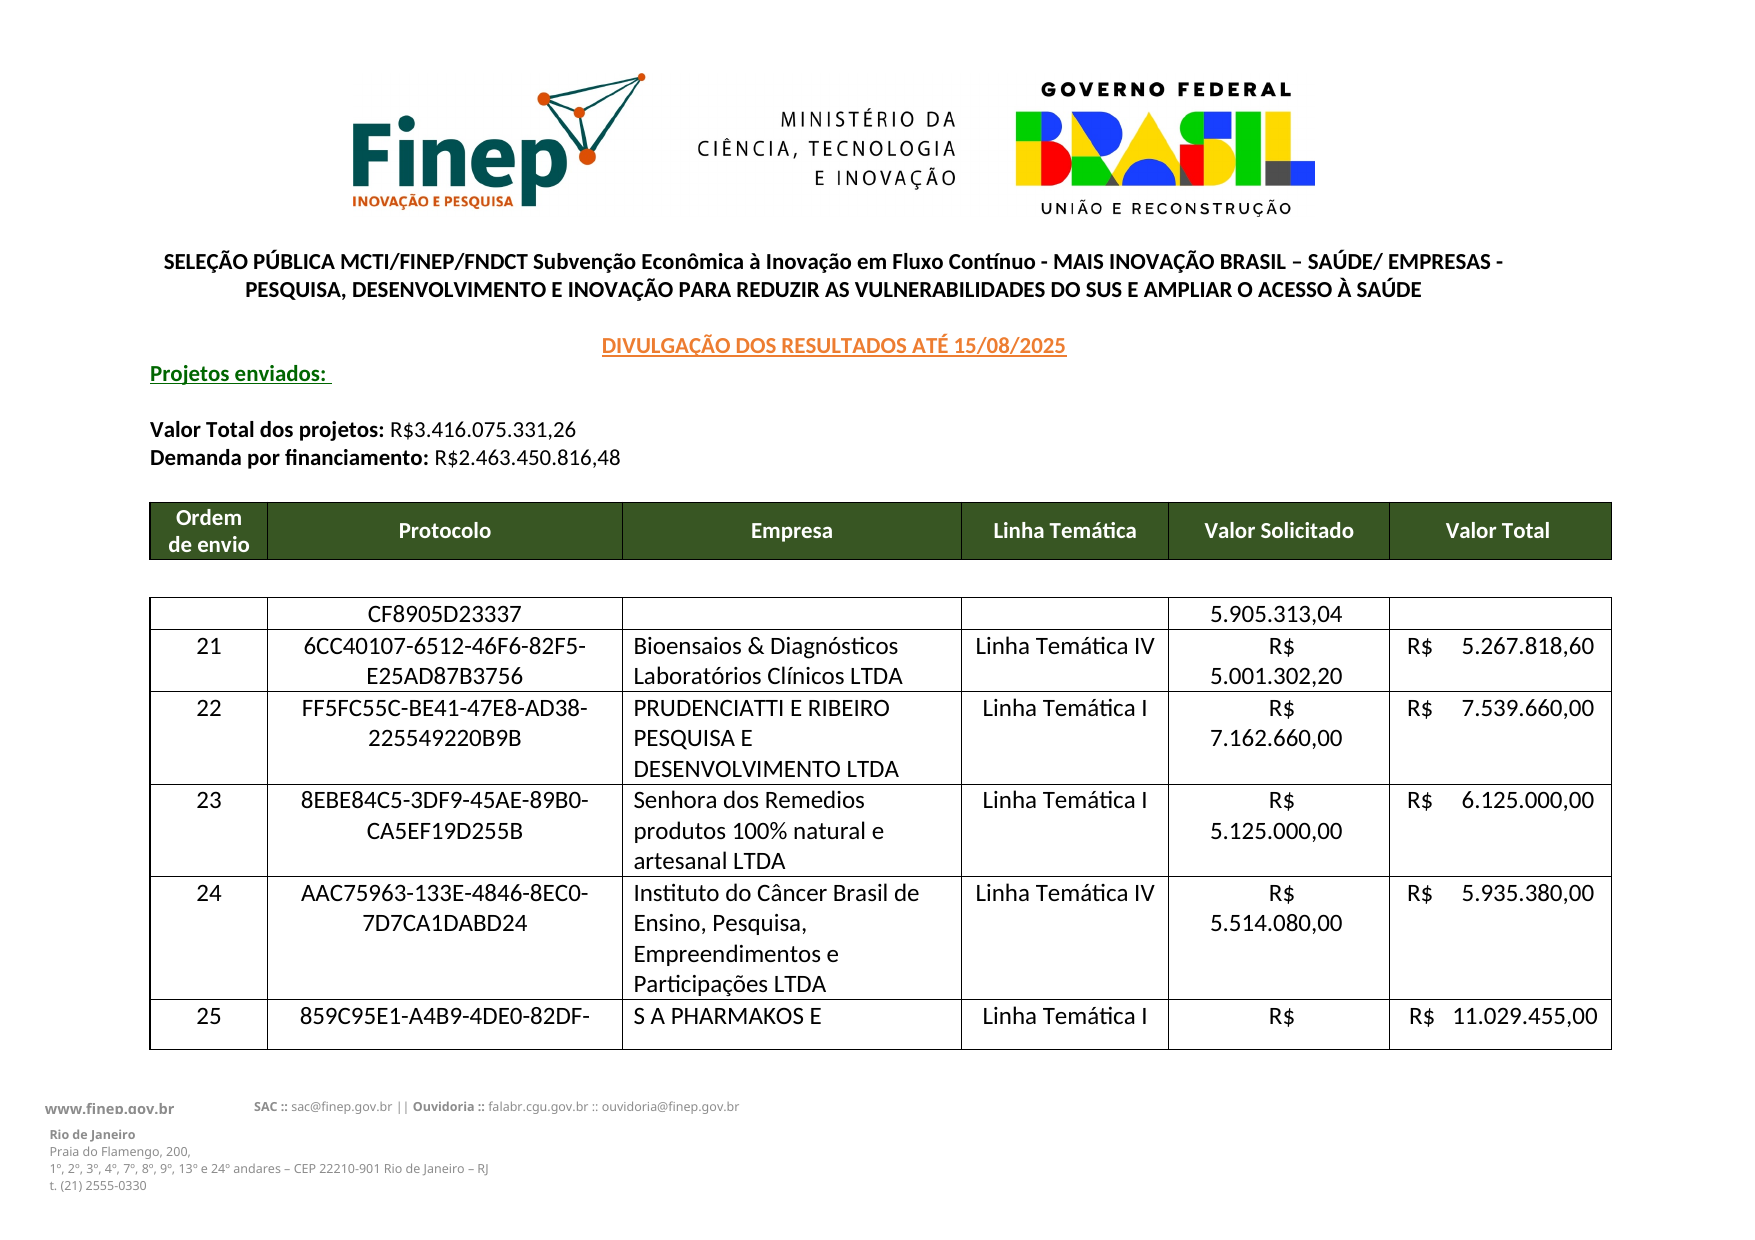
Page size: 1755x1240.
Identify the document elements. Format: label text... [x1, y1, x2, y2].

table_cell R$ 7.539.660,00 [1390, 692, 1611, 783]
table_cell CF8905D23337 [268, 598, 622, 629]
table_cell R$ [1169, 1000, 1389, 1049]
table_cell R$ 6.125.000,00 [1390, 785, 1611, 876]
table_cell R$ 11.029.455,00 [1390, 1000, 1611, 1049]
table_cell Linha Temática I [962, 1000, 1168, 1049]
table_cell R$ 5.514.080,00 [1169, 877, 1389, 999]
table_cell Linha Temática IV [962, 877, 1168, 999]
table_cell 25 [151, 1000, 267, 1049]
table_cell [962, 598, 1168, 629]
table_cell Instituto do Câncer Brasil de Ensino, Pesquisa, Empreendimentos e Participações LTDA [623, 877, 961, 999]
table_cell Linha Temática I [962, 785, 1168, 876]
table_cell 21 [151, 630, 267, 691]
table_cell Linha Temática IV [962, 630, 1168, 691]
table_cell Senhora dos Remedios produtos 100% natural e artesanal LTDA [623, 785, 961, 876]
table_cell PRUDENCIATTI E RIBEIRO PESQUISA E DESENVOLVIMENTO LTDA [623, 692, 961, 783]
table_cell Bioensaios & Diagnósticos Laboratórios Clínicos LTDA [623, 630, 961, 691]
table_cell 6CC40107-6512-46F6-82F5-E25AD87B3756 [268, 630, 622, 691]
table_cell 5.905.313,04 [1169, 598, 1389, 629]
table_cell 22 [151, 692, 267, 783]
table_cell AAC75963-133E-4846-8EC0-7D7CA1DABD24 [268, 877, 622, 999]
table_cell [1390, 598, 1611, 629]
table_cell S A PHARMAKOS E [623, 1000, 961, 1049]
table_cell [623, 598, 961, 629]
table_cell R$ 5.125.000,00 [1169, 785, 1389, 876]
table_cell 859C95E1-A4B9-4DE0-82DF- [268, 1000, 622, 1049]
table_cell R$ 7.162.660,00 [1169, 692, 1389, 783]
table_cell R$ 5.935.380,00 [1390, 877, 1611, 999]
table_cell R$ 5.267.818,60 [1390, 630, 1611, 691]
table_cell 23 [151, 785, 267, 876]
table_cell Linha Temática I [962, 692, 1168, 783]
table_cell 8EBE84C5-3DF9-45AE-89B0-CA5EF19D255B [268, 785, 622, 876]
table_cell 24 [151, 877, 267, 999]
table_cell FF5FC55C-BE41-47E8-AD38-225549220B9B [268, 692, 622, 783]
table_cell [151, 598, 267, 629]
table_cell R$ 5.001.302,20 [1169, 630, 1389, 691]
